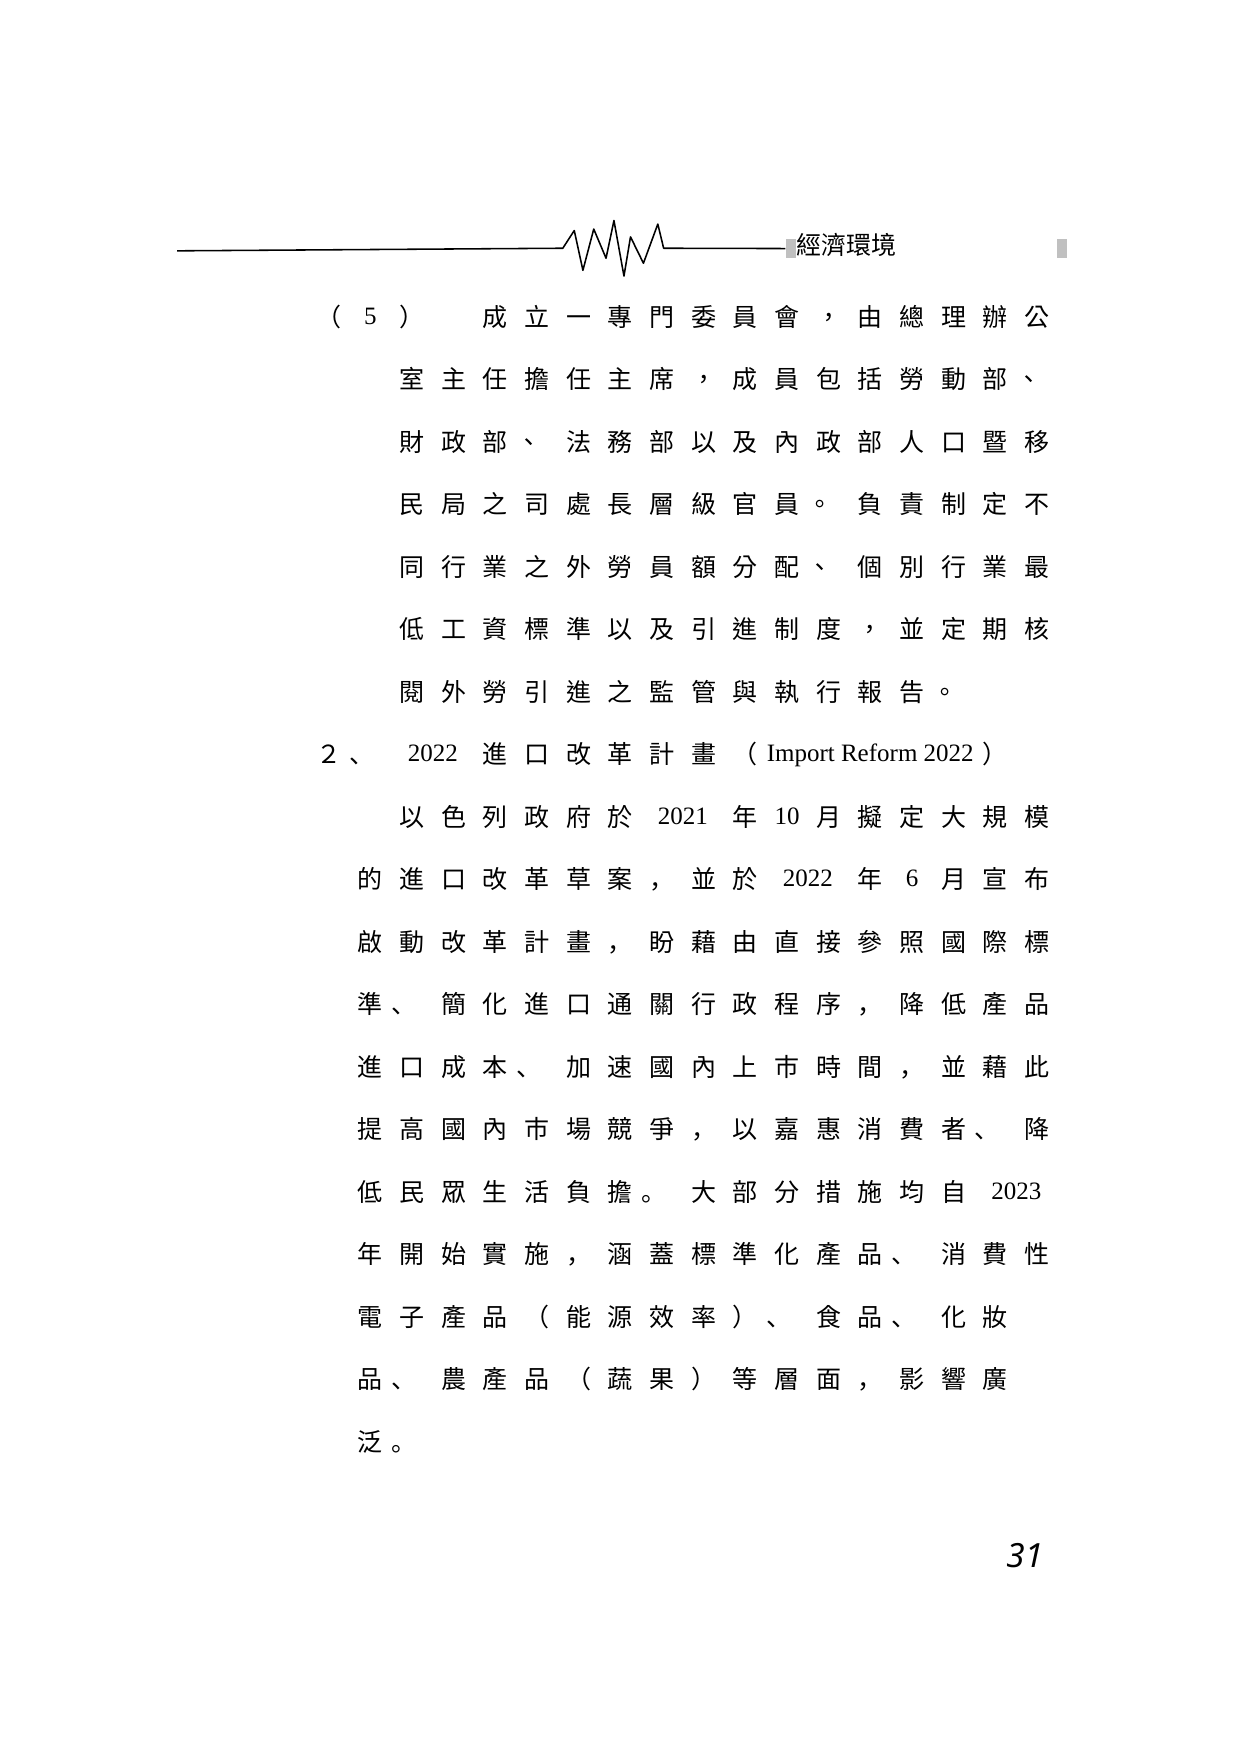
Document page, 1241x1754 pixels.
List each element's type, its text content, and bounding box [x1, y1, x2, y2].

text ２、2022進口改革計畫（Import Reform 2022） [281, 711, 1058, 773]
text （5） 成立一專門委員會，由總理辦公室主任擔任主席，成員包括勞動部、財政部、法務部以及內政部人口暨移民局之司處長層級官員。負責制定不同行業之外勞員額分配、個別行業最低工資標準以及引進制度，並定期核閱外勞引進之監管與執行報告。 [306, 273, 1058, 711]
text 以色列政府於2021年10月擬定大規模的進口改革草案，並於2022年6月宣布啟動改革計畫，盼藉由直接參照國際標準、簡化進口通關行政程序，降低產品進口成本、加速國內上市時間，並藉此提高國內市場競爭，以嘉惠消費者、降低民眾生活負擔。大部分措施均自2023年開始實施，涵蓋標準化產品、消費性電子產品（能源效率）、食品、化妝品、農產品（蔬果）等層面，影響廣泛。 [330, 773, 1058, 1461]
